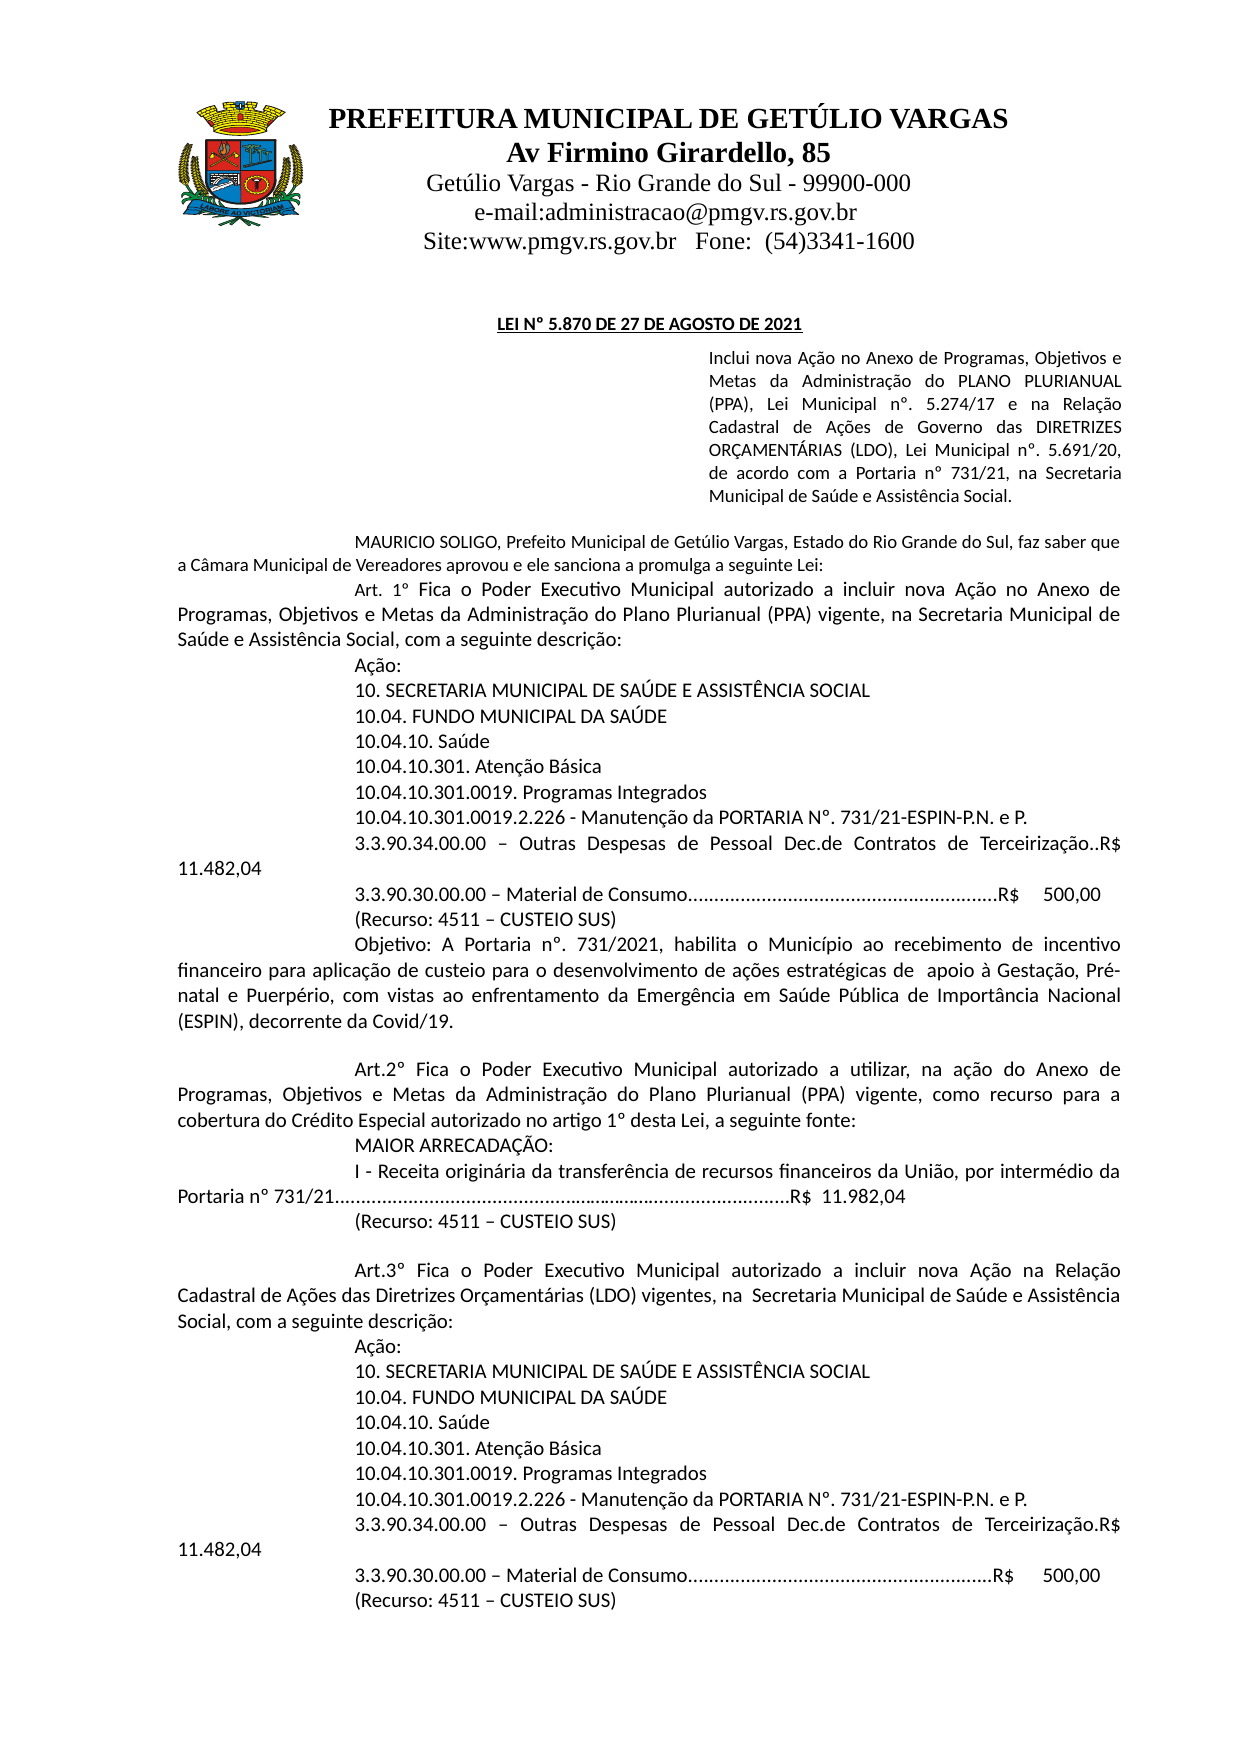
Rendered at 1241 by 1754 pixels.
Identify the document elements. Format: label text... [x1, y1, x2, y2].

text 3.3.90.30.00.00 – Material de Consumo...........................................................R$ 500,00 [177, 881, 1122, 906]
text MAURICIO SOLIGO, Prefeito Municipal de Getúlio Vargas, Estado do Rio Grande do Sul, faz saber que a Câmara Municipal de Vereadores aprovou e ele sanciona a promulga a seguinte Lei: [177, 530, 1122, 576]
text 3.3.90.34.00.00 – Outras Despesas de Pessoal Dec.de Contratos de Terceirização.R$ 11.482,04 [177, 1511, 1122, 1562]
text Inclui nova Ação no Anexo de Programas, Objetivos e Metas da Administração do PLANO PLURIANUAL (PPA), Lei Municipal nº. 5.274/17 e na Relação Cadastral de Ações de Governo das DIRETRIZES ORÇAMENTÁRIAS (LDO), Lei Municipal nº. 5.691/20, de acordo com a Portaria nº 731/21, na Secretaria Municipal de Saúde e Assistência Social. [709, 347, 1122, 507]
text 10.04.10. Saúde [177, 1409, 1122, 1435]
text Art. 1º Fica o Poder Executivo Municipal autorizado a incluir nova Ação no Anexo de Programas, Objetivos e Metas da Administração do Plano Plurianual (PPA) vigente, na Secretaria Municipal de Saúde e Assistência Social, com a seguinte descrição: [177, 576, 1122, 652]
text 10.04. FUNDO MUNICIPAL DA SAÚDE [177, 703, 1122, 728]
text Ação: [177, 1333, 1122, 1359]
text 10.04.10.301.0019.2.226 - Manutenção da PORTARIA Nº. 731/21-ESPIN-P.N. e P. [177, 1486, 1122, 1511]
text 10.04.10.301.0019.2.226 - Manutenção da PORTARIA Nº. 731/21-ESPIN-P.N. e P. [177, 804, 1122, 830]
text 10.04.10. Saúde [177, 728, 1122, 754]
text 10.04.10.301. Atenção Básica [177, 1435, 1122, 1460]
text 10.04. FUNDO MUNICIPAL DA SAÚDE [177, 1384, 1122, 1409]
text Objetivo: A Portaria nº. 731/2021, habilita o Município ao recebimento de incentivo financeiro para aplicação de custeio para o desenvolvimento de ações estratégicas de apoio à Gestação, Pré-natal e Puerpério, com vistas ao enfrentamento da Emergência em Saúde Pública de Importância Nacional (ESPIN), decorrente da Covid/19. [177, 932, 1122, 1033]
text 10. SECRETARIA MUNICIPAL DE SAÚDE E ASSISTÊNCIA SOCIAL [177, 1359, 1122, 1384]
text Art.3º Fica o Poder Executivo Municipal autorizado a incluir nova Ação na Relação Cadastral de Ações das Diretrizes Orçamentárias (LDO) vigentes, na Secretaria Municipal de Saúde e Assistência Social, com a seguinte descrição: [177, 1257, 1122, 1333]
text 10. SECRETARIA MUNICIPAL DE SAÚDE E ASSISTÊNCIA SOCIAL [177, 677, 1122, 703]
text (Recurso: 4511 – CUSTEIO SUS) [177, 906, 1122, 932]
text LEI Nº 5.870 DE 27 DE AGOSTO DE 2021 [177, 312, 1122, 335]
text 10.04.10.301. Atenção Básica [177, 754, 1122, 779]
text (Recurso: 4511 – CUSTEIO SUS) [177, 1209, 1122, 1234]
text 10.04.10.301.0019. Programas Integrados [177, 1460, 1122, 1486]
text 3.3.90.30.00.00 – Material de Consumo..........................................................R$ 500,00 [177, 1562, 1122, 1587]
text I - Receita originária da transferência de recursos financeiros da União, por intermédio da Portaria nº 731/21..............................................……………...........................R$ 11.982,04 [177, 1158, 1122, 1209]
text 3.3.90.34.00.00 – Outras Despesas de Pessoal Dec.de Contratos de Terceirização..R$ 11.482,04 [177, 830, 1122, 881]
text Art.2º Fica o Poder Executivo Municipal autorizado a utilizar, na ação do Anexo de Programas, Objetivos e Metas da Administração do Plano Plurianual (PPA) vigente, como recurso para a cobertura do Crédito Especial autorizado no artigo 1º desta Lei, a seguinte fonte: [177, 1056, 1122, 1132]
text (Recurso: 4511 – CUSTEIO SUS) [177, 1587, 1122, 1613]
text 10.04.10.301.0019. Programas Integrados [177, 779, 1122, 804]
text Ação: [177, 652, 1122, 677]
text MAIOR ARRECADAÇÃO: [177, 1132, 1122, 1158]
